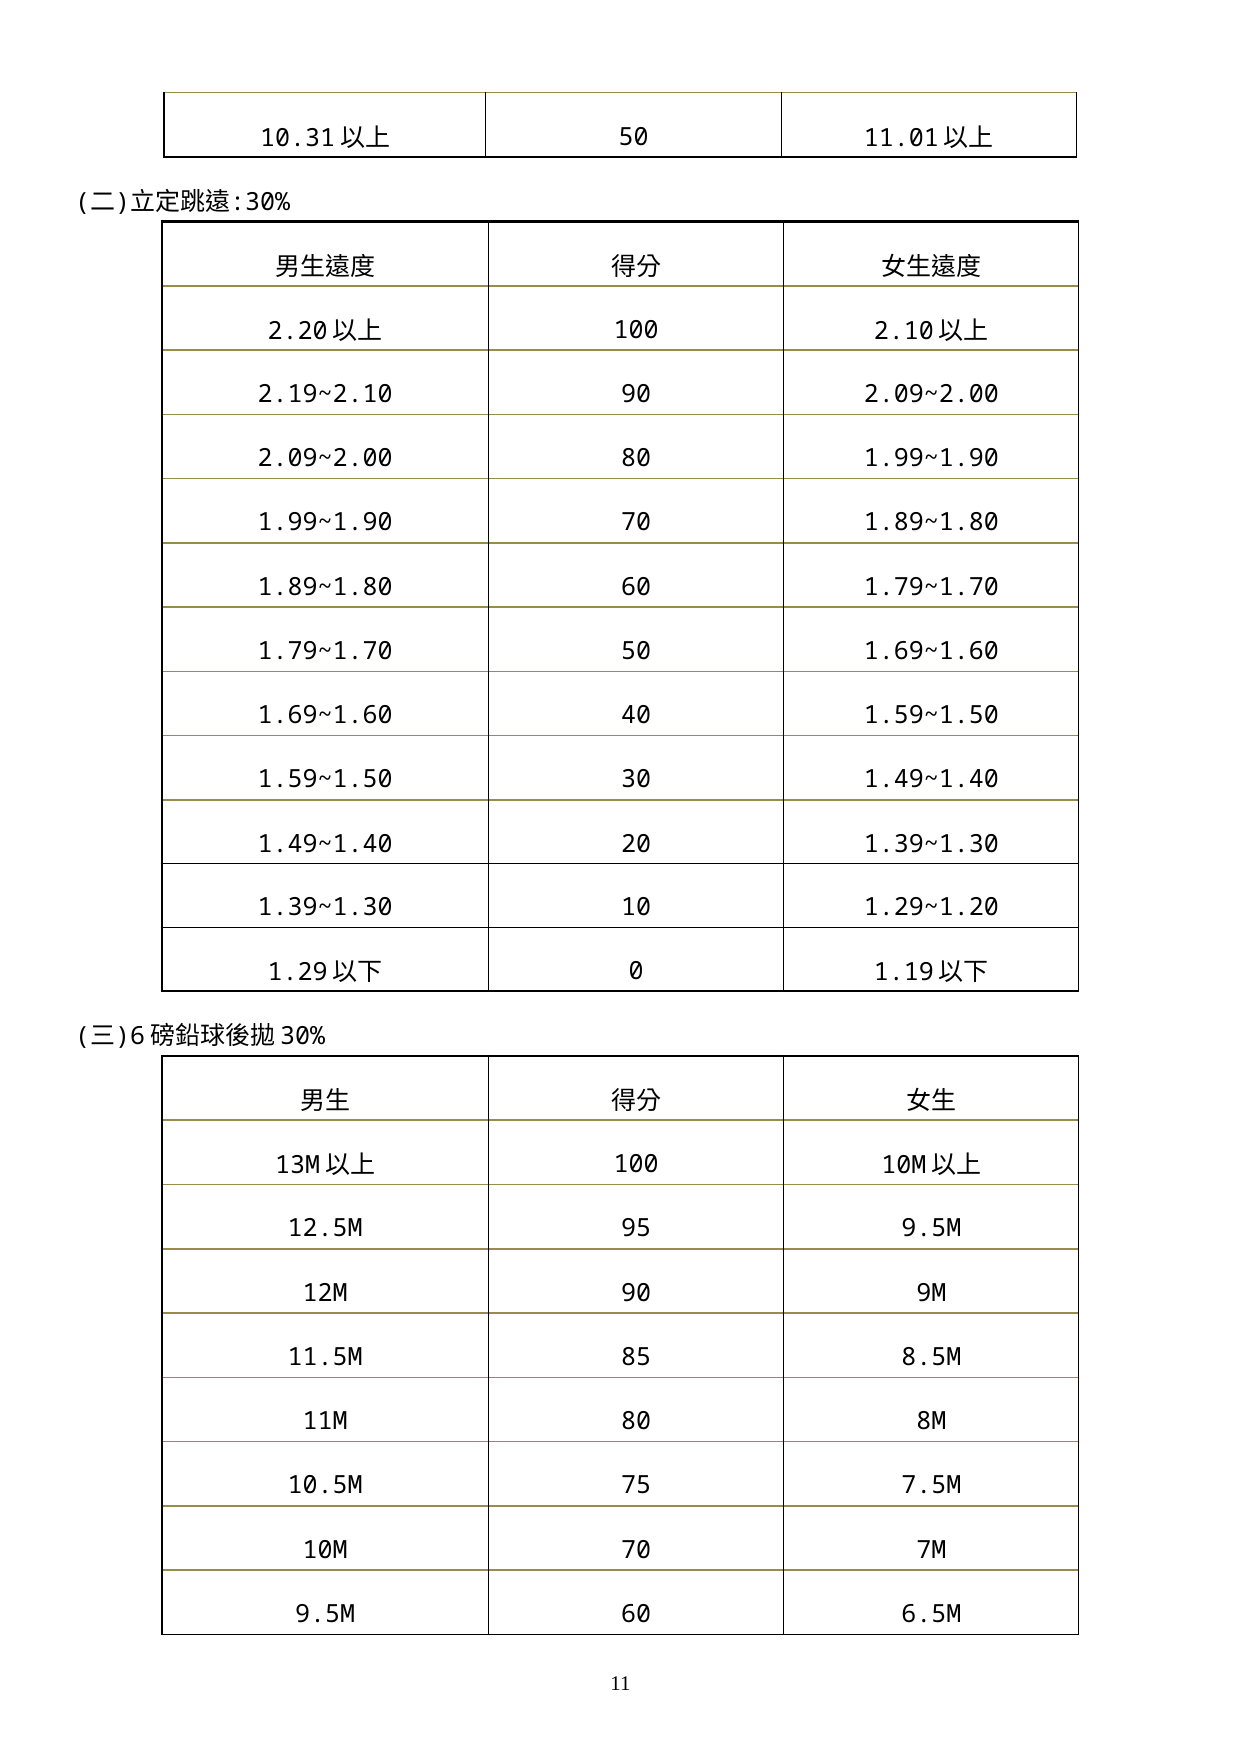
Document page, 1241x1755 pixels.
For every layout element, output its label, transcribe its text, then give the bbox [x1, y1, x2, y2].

table_cell 10M以上 [784, 1121, 1078, 1183]
table_cell 1.99~1.90 [163, 479, 488, 542]
table_cell 1.29~1.20 [784, 864, 1078, 927]
table_cell 1.19以下 [784, 928, 1078, 990]
table_cell 1.69~1.60 [163, 672, 488, 735]
table_header 女生 [784, 1057, 1078, 1119]
table_cell 50 [489, 608, 783, 671]
table_cell 100 [489, 1121, 783, 1183]
table_cell 12.5M [163, 1185, 488, 1248]
table_cell 100 [489, 287, 783, 349]
table_cell 11M [163, 1378, 488, 1441]
table_cell 1.59~1.50 [163, 736, 488, 799]
table_cell 2.20以上 [163, 287, 488, 349]
table_cell 9M [784, 1250, 1078, 1312]
table_cell 80 [489, 1378, 783, 1441]
table_cell 9.5M [163, 1571, 488, 1633]
table_header 男生 [163, 1057, 488, 1119]
table_cell 1.29以下 [163, 928, 488, 990]
table_cell 1.39~1.30 [163, 864, 488, 927]
table_cell 60 [489, 1571, 783, 1633]
table_header 男生遠度 [163, 223, 488, 285]
table_cell 90 [489, 351, 783, 413]
table_cell 1.79~1.70 [163, 608, 488, 671]
table_cell 2.10以上 [784, 287, 1078, 349]
table_cell 10 [489, 864, 783, 927]
table_cell 10.31以上 [165, 93, 485, 156]
table_cell 7.5M [784, 1442, 1078, 1505]
table_cell 7M [784, 1507, 1078, 1569]
table_cell 1.69~1.60 [784, 608, 1078, 671]
table_cell 75 [489, 1442, 783, 1505]
table_cell 1.79~1.70 [784, 544, 1078, 606]
table_cell 60 [489, 544, 783, 606]
table_cell 1.59~1.50 [784, 672, 1078, 735]
table_cell 70 [489, 479, 783, 542]
table_cell 11.5M [163, 1314, 488, 1376]
table_cell 20 [489, 801, 783, 863]
table_cell 1.89~1.80 [163, 544, 488, 606]
table_cell 1.99~1.90 [784, 415, 1078, 478]
table_cell 1.89~1.80 [784, 479, 1078, 542]
table_cell 2.09~2.00 [784, 351, 1078, 413]
table_cell 0 [489, 928, 783, 990]
table_cell 1.39~1.30 [784, 801, 1078, 863]
table_cell 12M [163, 1250, 488, 1312]
table_cell 2.19~2.10 [163, 351, 488, 413]
table_cell 85 [489, 1314, 783, 1376]
table_cell 8.5M [784, 1314, 1078, 1376]
table_cell 70 [489, 1507, 783, 1569]
table_header 得分 [489, 1057, 783, 1119]
text (三)6磅鉛球後拋30% [75, 992, 1165, 1055]
table_cell 10M [163, 1507, 488, 1569]
table_cell 8M [784, 1378, 1078, 1441]
table_cell 10.5M [163, 1442, 488, 1505]
table_cell 1.49~1.40 [163, 801, 488, 863]
table_cell 6.5M [784, 1571, 1078, 1633]
table_cell 95 [489, 1185, 783, 1248]
table_cell 30 [489, 736, 783, 799]
table_cell 90 [489, 1250, 783, 1312]
table_header 女生遠度 [784, 223, 1078, 285]
table_cell 11.01以上 [782, 93, 1076, 156]
table_header 得分 [489, 223, 783, 285]
text (二)立定跳遠:30% [75, 158, 1165, 220]
table_cell 40 [489, 672, 783, 735]
table_cell 2.09~2.00 [163, 415, 488, 478]
table_cell 1.49~1.40 [784, 736, 1078, 799]
table_cell 80 [489, 415, 783, 478]
table_cell 9.5M [784, 1185, 1078, 1248]
table_cell 50 [486, 93, 781, 156]
table_cell 13M以上 [163, 1121, 488, 1183]
